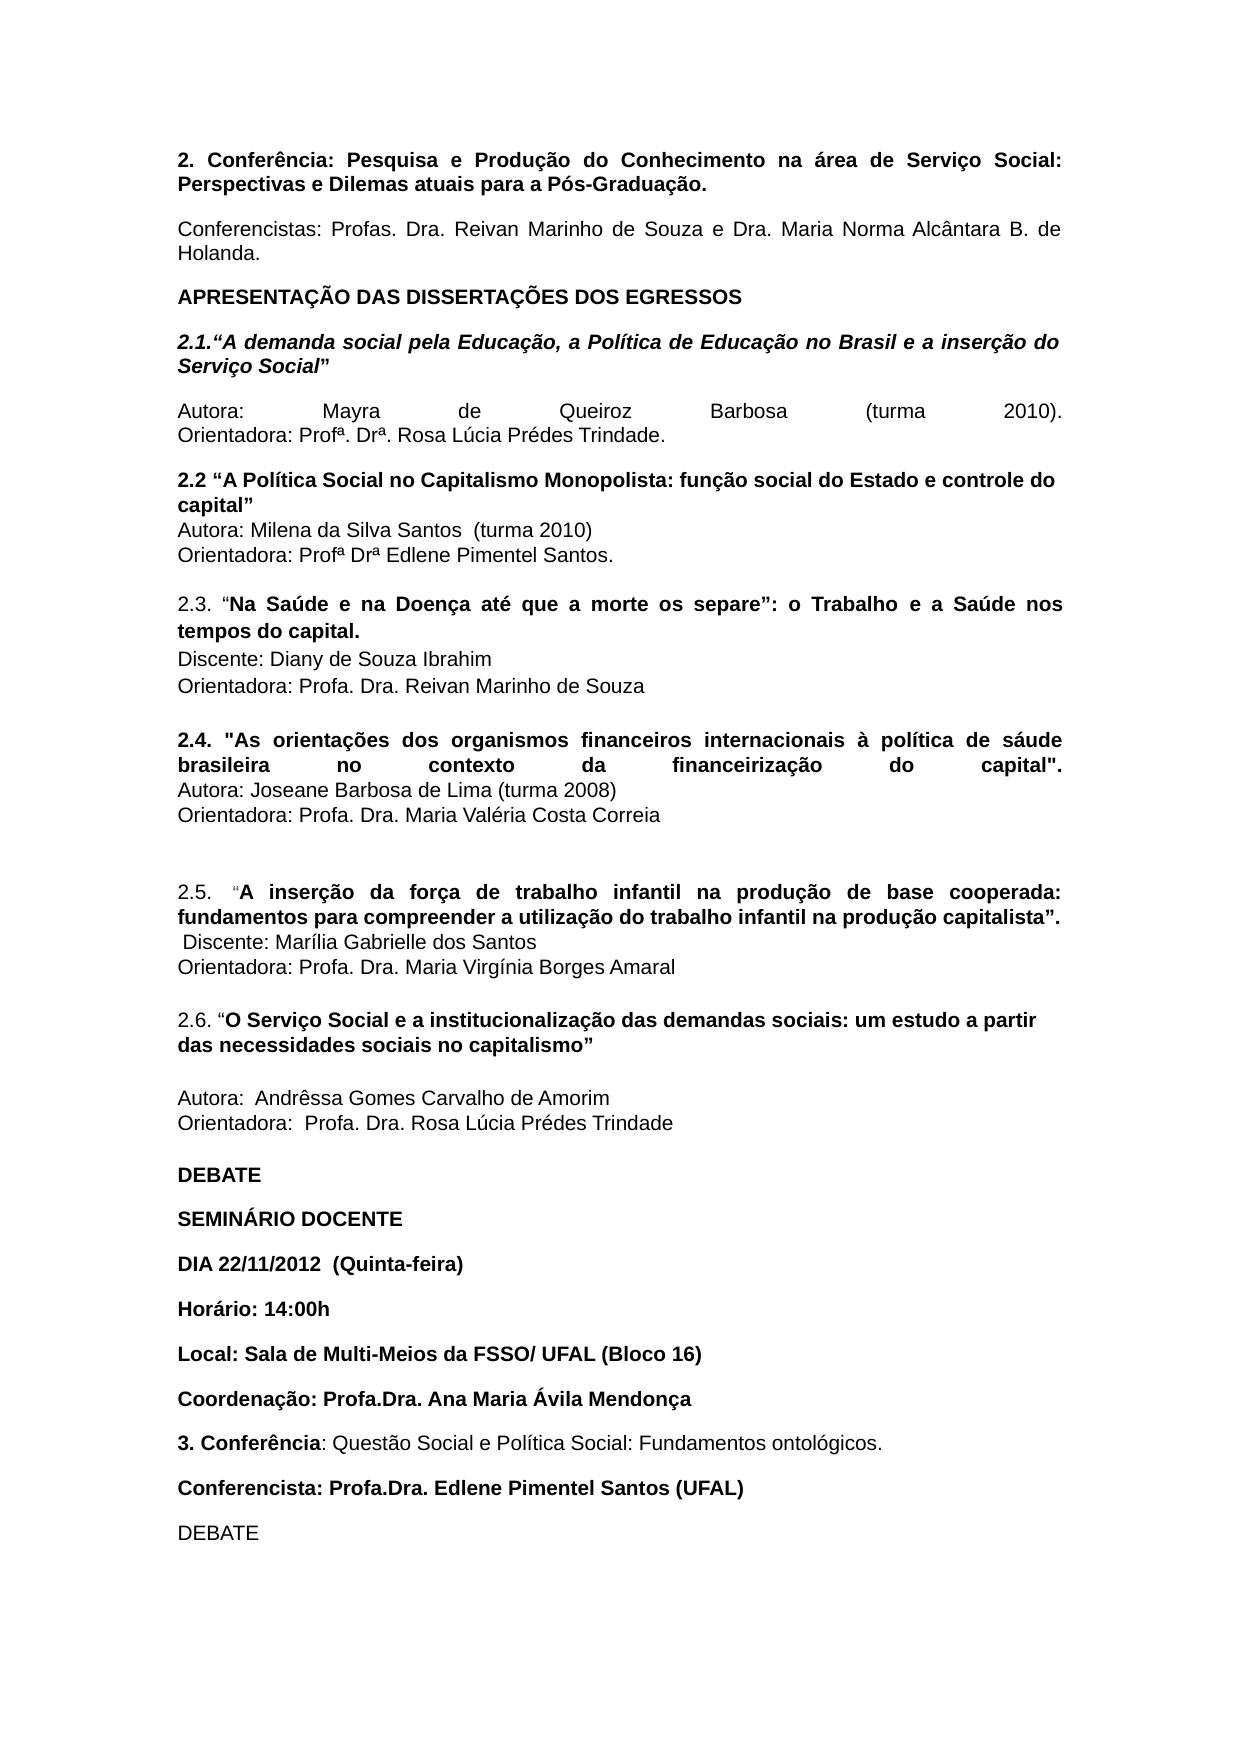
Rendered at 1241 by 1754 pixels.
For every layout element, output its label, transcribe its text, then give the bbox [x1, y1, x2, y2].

text 2.3. “Na Saúde e na Doença até que a morte os separe”: o Trabalho e a Saúde nos tempos do capital. [177, 592, 1063, 643]
text Horário: 14:00h [177, 1297, 1063, 1321]
text Orientadora: Profa. Dra. Reivan Marinho de Souza [177, 674, 1063, 698]
text 2.5. “A inserção da força de trabalho infantil na produção de base cooperada: fundamentos para compreender a utilização do trabalho infantil na produção capitalista”. [177, 879, 1063, 929]
text DEBATE [177, 1162, 1063, 1186]
text DEBATE [177, 1521, 1063, 1545]
text DIA 22/11/2012 (Quinta-feira) [177, 1252, 1063, 1276]
text Autora: Milena da Silva Santos (turma 2010) [177, 517, 1063, 542]
text 2.1.“A demanda social pela Educação, a Política de Educação no Brasil e a inserção do Serviço Social” [177, 330, 1063, 378]
text APRESENTAÇÃO DAS DISSERTAÇÕES DOS EGRESSOS [177, 285, 1063, 309]
text Coordenação: Profa.Dra. Ana Maria Ávila Mendonça [177, 1386, 1063, 1410]
text 2.2 “A Política Social no Capitalismo Monopolista: função social do Estado e controle do capital” [177, 467, 1063, 517]
text 2. Conferência: Pesquisa e Produção do Conhecimento na área de Serviço Social: Perspectivas e Dilemas atuais para a Pós-Graduação. [177, 148, 1063, 196]
text SEMINÁRIO DOCENTE [177, 1207, 1063, 1231]
text Conferencistas: Profas. Dra. Reivan Marinho de Souza e Dra. Maria Norma Alcântara B. de Holanda. [177, 216, 1063, 264]
text Discente: Diany de Souza Ibrahim [177, 647, 1063, 671]
text 3. Conferência: Questão Social e Política Social: Fundamentos ontológicos. [177, 1431, 1063, 1455]
text 2.4. "As orientações dos organismos financeiros internacionais à política de sáude brasileira no contexto da financeirização do capital". Autora: Joseane Barbosa de Lima (turma 2008) [177, 727, 1063, 801]
text Autora: Andrêssa Gomes Carvalho de Amorim Orientadora: Profa. Dra. Rosa Lúcia Prédes Trindade [177, 1085, 1063, 1134]
text 2.6. “O Serviço Social e a institucionalização das demandas sociais: um estudo a partir das necessidades sociais no capitalismo” [177, 1007, 1063, 1085]
text Orientadora: Profa. Dra. Maria Virgínia Borges Amaral [177, 954, 1063, 979]
text Discente: Marília Gabrielle dos Santos [177, 929, 1063, 954]
text Local: Sala de Multi-Meios da FSSO/ UFAL (Bloco 16) [177, 1342, 1063, 1366]
text Orientadora: Profª Drª Edlene Pimentel Santos. [177, 542, 1063, 567]
text Conferencista: Profa.Dra. Edlene Pimentel Santos (UFAL) [177, 1476, 1063, 1500]
text Orientadora: Profa. Dra. Maria Valéria Costa Correia [177, 801, 1063, 826]
text Autora: Mayra de Queiroz Barbosa (turma 2010). Orientadora: Profª. Drª. Rosa Lúcia Prédes Trindade. [177, 399, 1063, 447]
